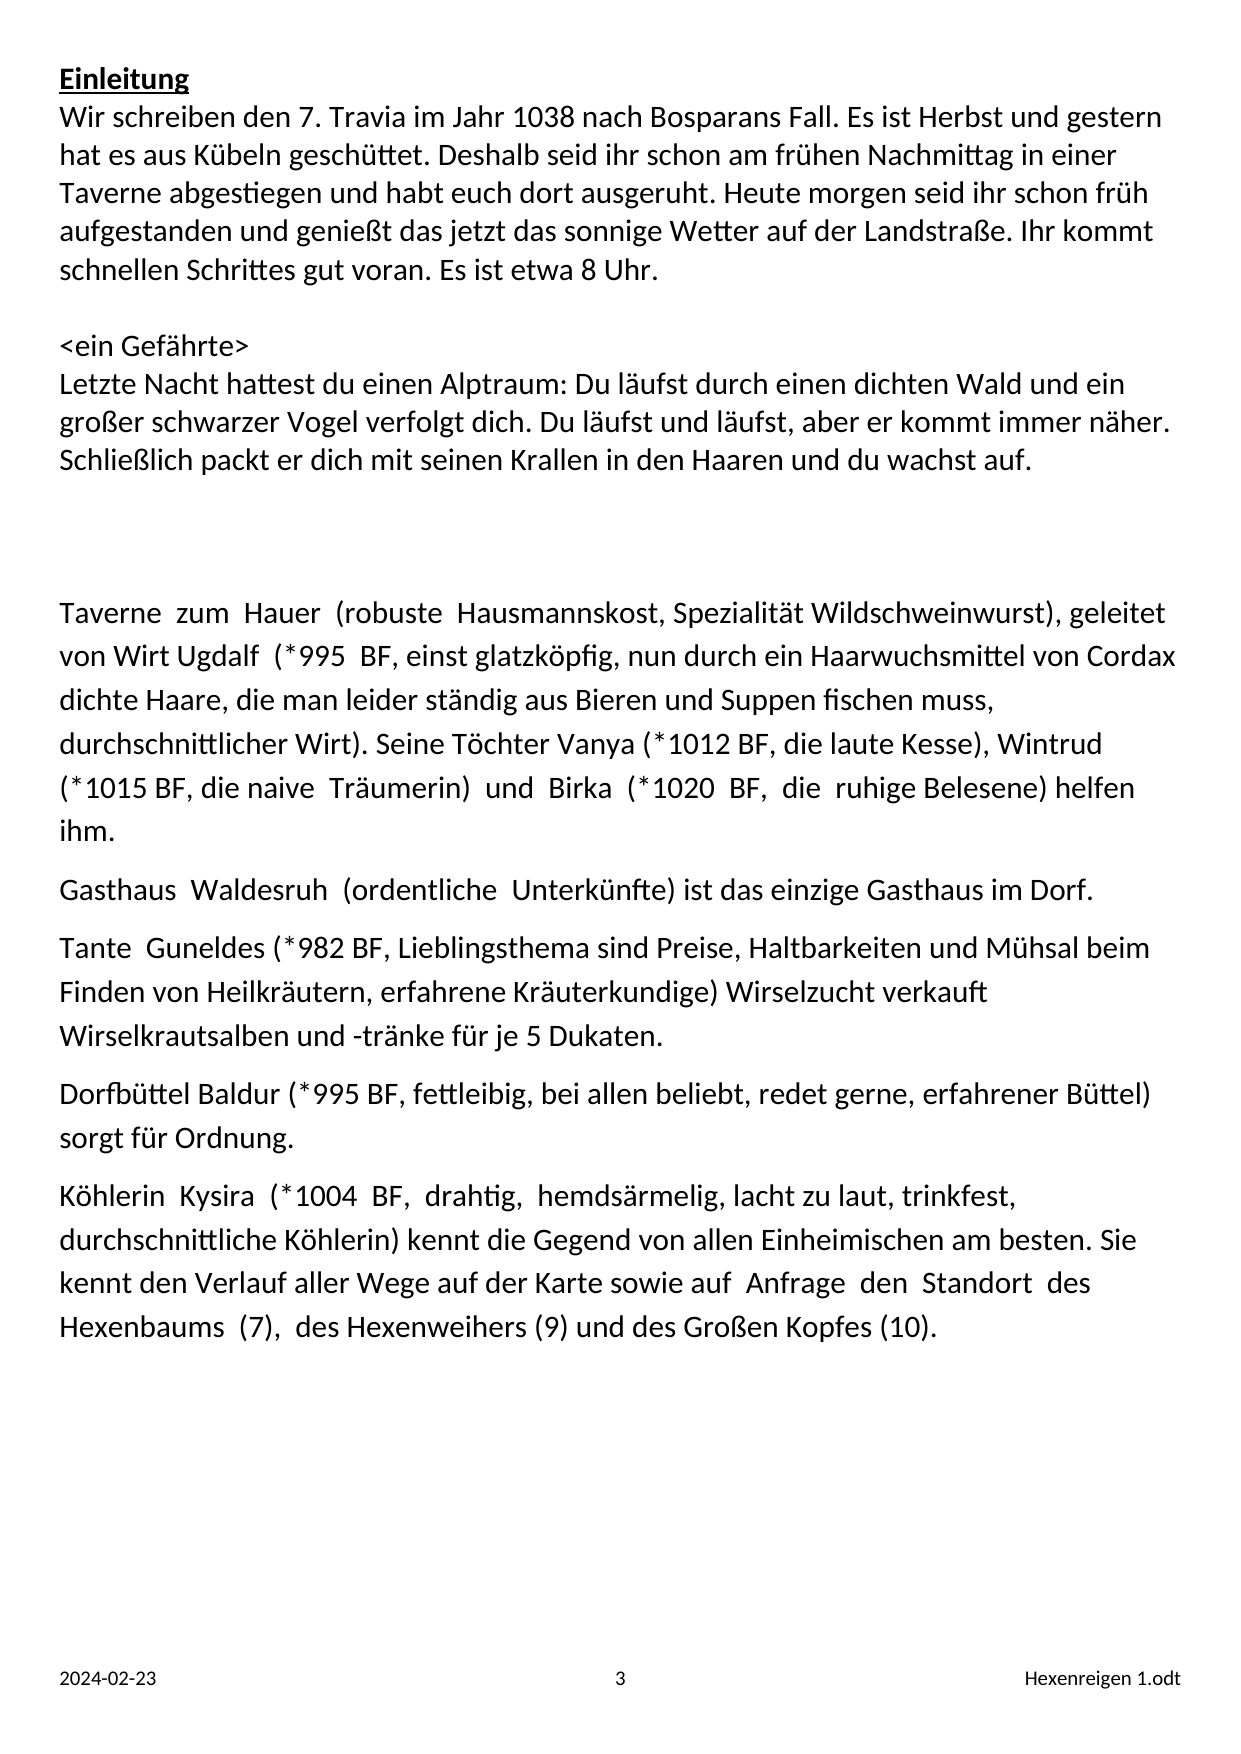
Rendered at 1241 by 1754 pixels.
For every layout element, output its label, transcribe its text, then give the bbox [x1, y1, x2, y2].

text <ein Gefährte> [59, 326, 1181, 364]
text Wir schreiben den 7. Travia im Jahr 1038 nach Bosparans Fall. Es ist Herbst und gestern hat es aus Kübeln geschüttet. Deshalb seid ihr schon am frühen Nachmittag in einer Taverne abgestiegen und habt euch dort ausgeruht. Heute morgen seid ihr schon früh aufgestanden und genießt das jetzt das sonnige Wetter auf der Landstraße. Ihr kommt schnellen Schrittes gut voran. Es ist etwa 8 Uhr. [59, 97, 1181, 288]
text Tante Guneldes (*982 BF, Lieblingsthema sind Preise, Haltbarkeiten und Mühsal beim Finden von Heilkräutern, erfahrene Kräuterkundige) Wirselzucht verkauft Wirselkrautsalben und -tränke für je 5 Dukaten. [59, 928, 1181, 1054]
text Taverne zum Hauer (robuste Hausmannskost, Spezialität Wildschweinwurst), geleitet von Wirt Ugdalf (*995 BF, einst glatzköpfig, nun durch ein Haarwuchsmittel von Cordax dichte Haare, die man leider ständig aus Bieren und Suppen fischen muss, durchschnittlicher Wirt). Seine Töchter Vanya (*1012 BF, die laute Kesse), Wintrud (*1015 BF, die naive Träumerin) und Birka (*1020 BF, die ruhige Belesene) helfen ihm. [59, 593, 1181, 850]
text Einleitung [59, 59, 1181, 97]
text Gasthaus Waldesruh (ordentliche Unterkünfte) ist das einzige Gasthaus im Dorf. [59, 870, 1181, 908]
text Dorfbüttel Baldur (*995 BF, fettleibig, bei allen beliebt, redet gerne, erfahrener Büttel) sorgt für Ordnung. [59, 1074, 1181, 1156]
text Letzte Nacht hattest du einen Alptraum: Du läufst durch einen dichten Wald und ein großer schwarzer Vogel verfolgt dich. Du läufst und läufst, aber er kommt immer näher. Schließlich packt er dich mit seinen Krallen in den Haaren und du wachst auf. [59, 364, 1181, 478]
text Köhlerin Kysira (*1004 BF, drahtig, hemdsärmelig, lacht zu laut, trinkfest, durchschnittliche Köhlerin) kennt die Gegend von allen Einheimischen am besten. Sie kennt den Verlauf aller Wege auf der Karte sowie auf Anfrage den Standort des Hexenbaums (7), des Hexenweihers (9) und des Großen Kopfes (10). [59, 1176, 1181, 1346]
